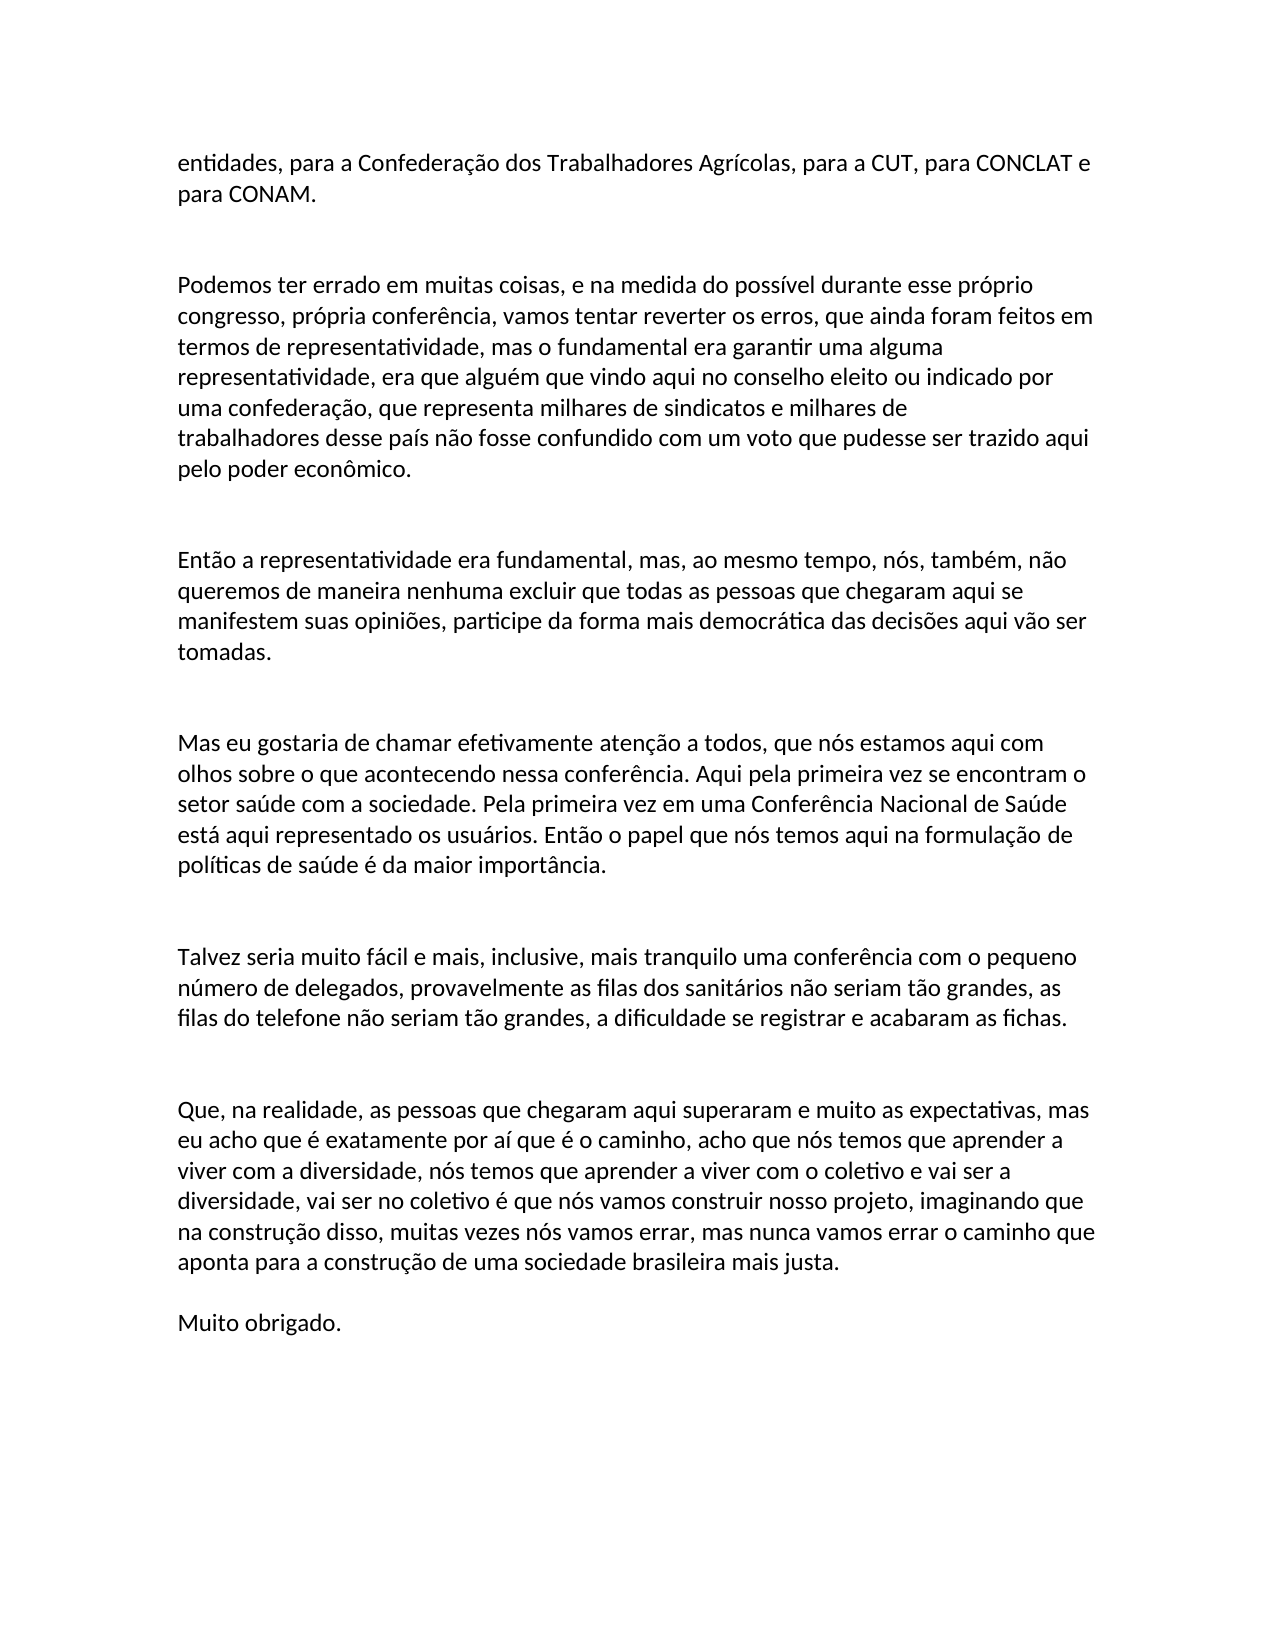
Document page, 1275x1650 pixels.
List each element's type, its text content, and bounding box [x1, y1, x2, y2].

text Que, na realidade, as pessoas que chegaram aqui superaram e muito as expectativas, mas eu acho que é exatamente por aí que é o caminho, acho que nós temos que aprender a viver com a diversidade, nós temos que aprender a viver com o coletivo e vai ser a diversidade, vai ser no coletivo é que nós vamos construir nosso projeto, imaginando que na construção disso, muitas vezes nós vamos errar, mas nunca vamos errar o caminho que aponta para a construção de uma sociedade brasileira mais justa. [177, 1094, 1098, 1277]
text Podemos ter errado em muitas coisas, e na medida do possível durante esse próprio congresso, própria conferência, vamos tentar reverter os erros, que ainda foram feitos em termos de representatividade, mas o fundamental era garantir uma alguma representatividade, era que alguém que vindo aqui no conselho eleito ou indicado por uma confederação, que representa milhares de sindicatos e milhares de trabalhadores desse país não fosse confundido com um voto que pudesse ser trazido aqui pelo poder econômico. [177, 270, 1098, 483]
text entidades, para a Confederação dos Trabalhadores Agrícolas, para a CUT, para CONCLAT e para CONAM. [177, 148, 1098, 209]
text Muito obrigado. [177, 1307, 1098, 1338]
text Talvez seria muito fácil e mais, inclusive, mais tranquilo uma conferência com o pequeno número de delegados, provavelmente as filas dos sanitários não seriam tão grandes, as filas do telefone não seriam tão grandes, a dificuldade se registrar e acabaram as fichas. [177, 941, 1098, 1033]
text Então a representatividade era fundamental, mas, ao mesmo tempo, nós, também, não queremos de maneira nenhuma excluir que todas as pessoas que chegaram aqui se manifestem suas opiniões, participe da forma mais democrática das decisões aqui vão ser tomadas. [177, 544, 1098, 666]
text Mas eu gostaria de chamar efetivamente atenção a todos, que nós estamos aqui com olhos sobre o que acontecendo nessa conferência. Aqui pela primeira vez se encontram o setor saúde com a sociedade. Pela primeira vez em uma Conferência Nacional de Saúde está aqui representado os usuários. Então o papel que nós temos aqui na formulação de políticas de saúde é da maior importância. [177, 727, 1098, 880]
